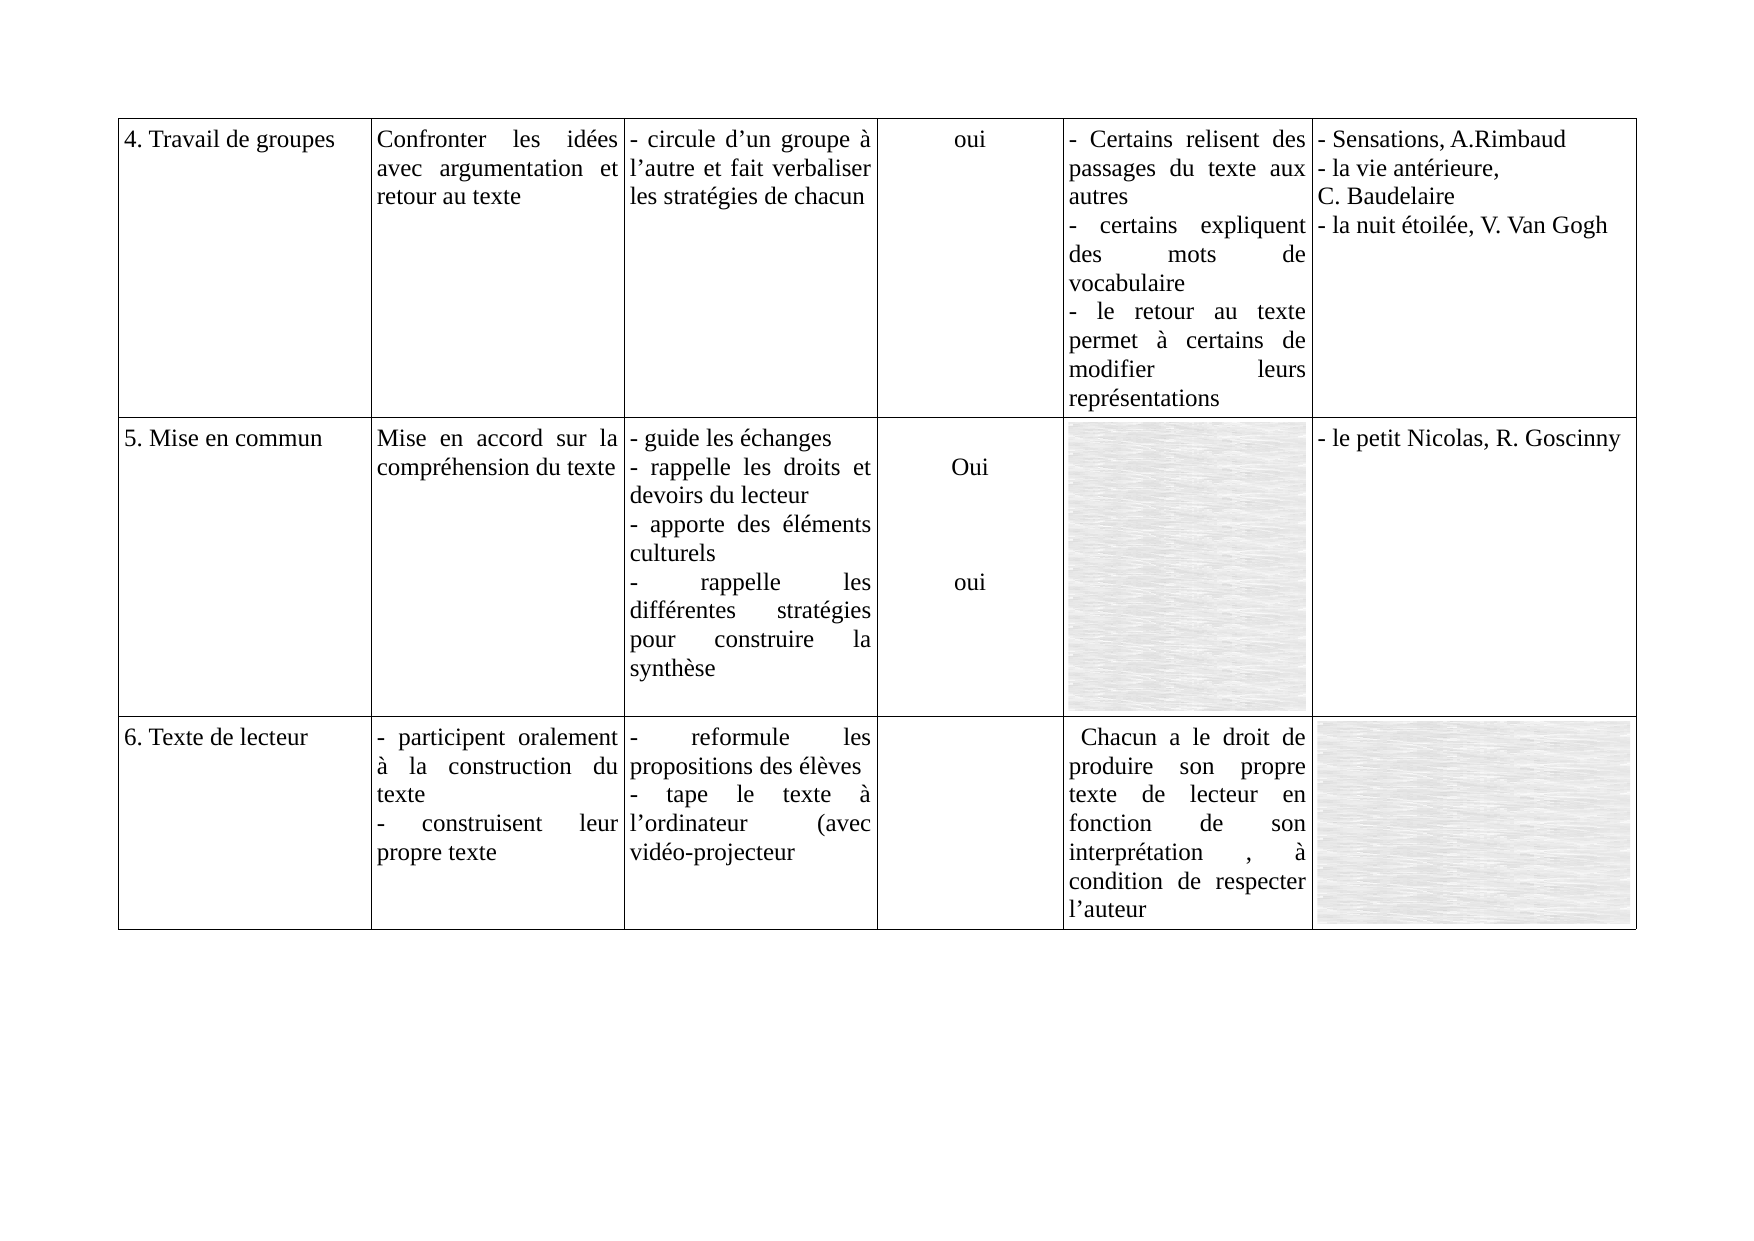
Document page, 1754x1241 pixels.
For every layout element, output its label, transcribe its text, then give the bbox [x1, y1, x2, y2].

table_cell - Certains relisent des passages du texte aux autres - certains expliquent des mots de vocabulaire - le retour au texte permet à certains de modifier leurs représentations [1064, 119, 1312, 417]
table_cell Confronter les idées avec argumentation et retour au texte [372, 119, 624, 417]
picture [1068, 422, 1306, 711]
table_cell oui [878, 119, 1063, 417]
table_cell [1313, 717, 1636, 929]
table_cell - participent oralement à la construction du texte - construisent leur propre texte [372, 717, 624, 929]
table_cell - Sensations, A.Rimbaud - la vie antérieure, C. Baudelaire - la nuit étoilée, V. Van Gogh [1313, 119, 1636, 417]
table_cell Chacun a le droit de produire son propre texte de lecteur en fonction de son interprétation , à condition de respecter l’auteur [1064, 717, 1312, 929]
table_cell 5. Mise en commun [119, 418, 371, 716]
table_cell - reformule les propositions des élèves - tape le texte à l’ordinateur (avec vidéo-projecteur [625, 717, 877, 929]
table_cell 4. Travail de groupes [119, 119, 371, 417]
table_cell - circule d’un groupe à l’autre et fait verbaliser les stratégies de chacun [625, 119, 877, 417]
table_cell 6. Texte de lecteur [119, 717, 371, 929]
table_cell - le petit Nicolas, R. Goscinny [1313, 418, 1636, 716]
table_cell [878, 717, 1063, 929]
picture [1317, 721, 1631, 924]
table_cell Oui oui [878, 418, 1063, 716]
table_cell Mise en accord sur la compréhension du texte [372, 418, 624, 716]
table_cell - guide les échanges - rappelle les droits et devoirs du lecteur - apporte des éléments culturels - rappelle les différentes stratégies pour construire la synthèse [625, 418, 877, 716]
table_cell [1064, 418, 1312, 716]
